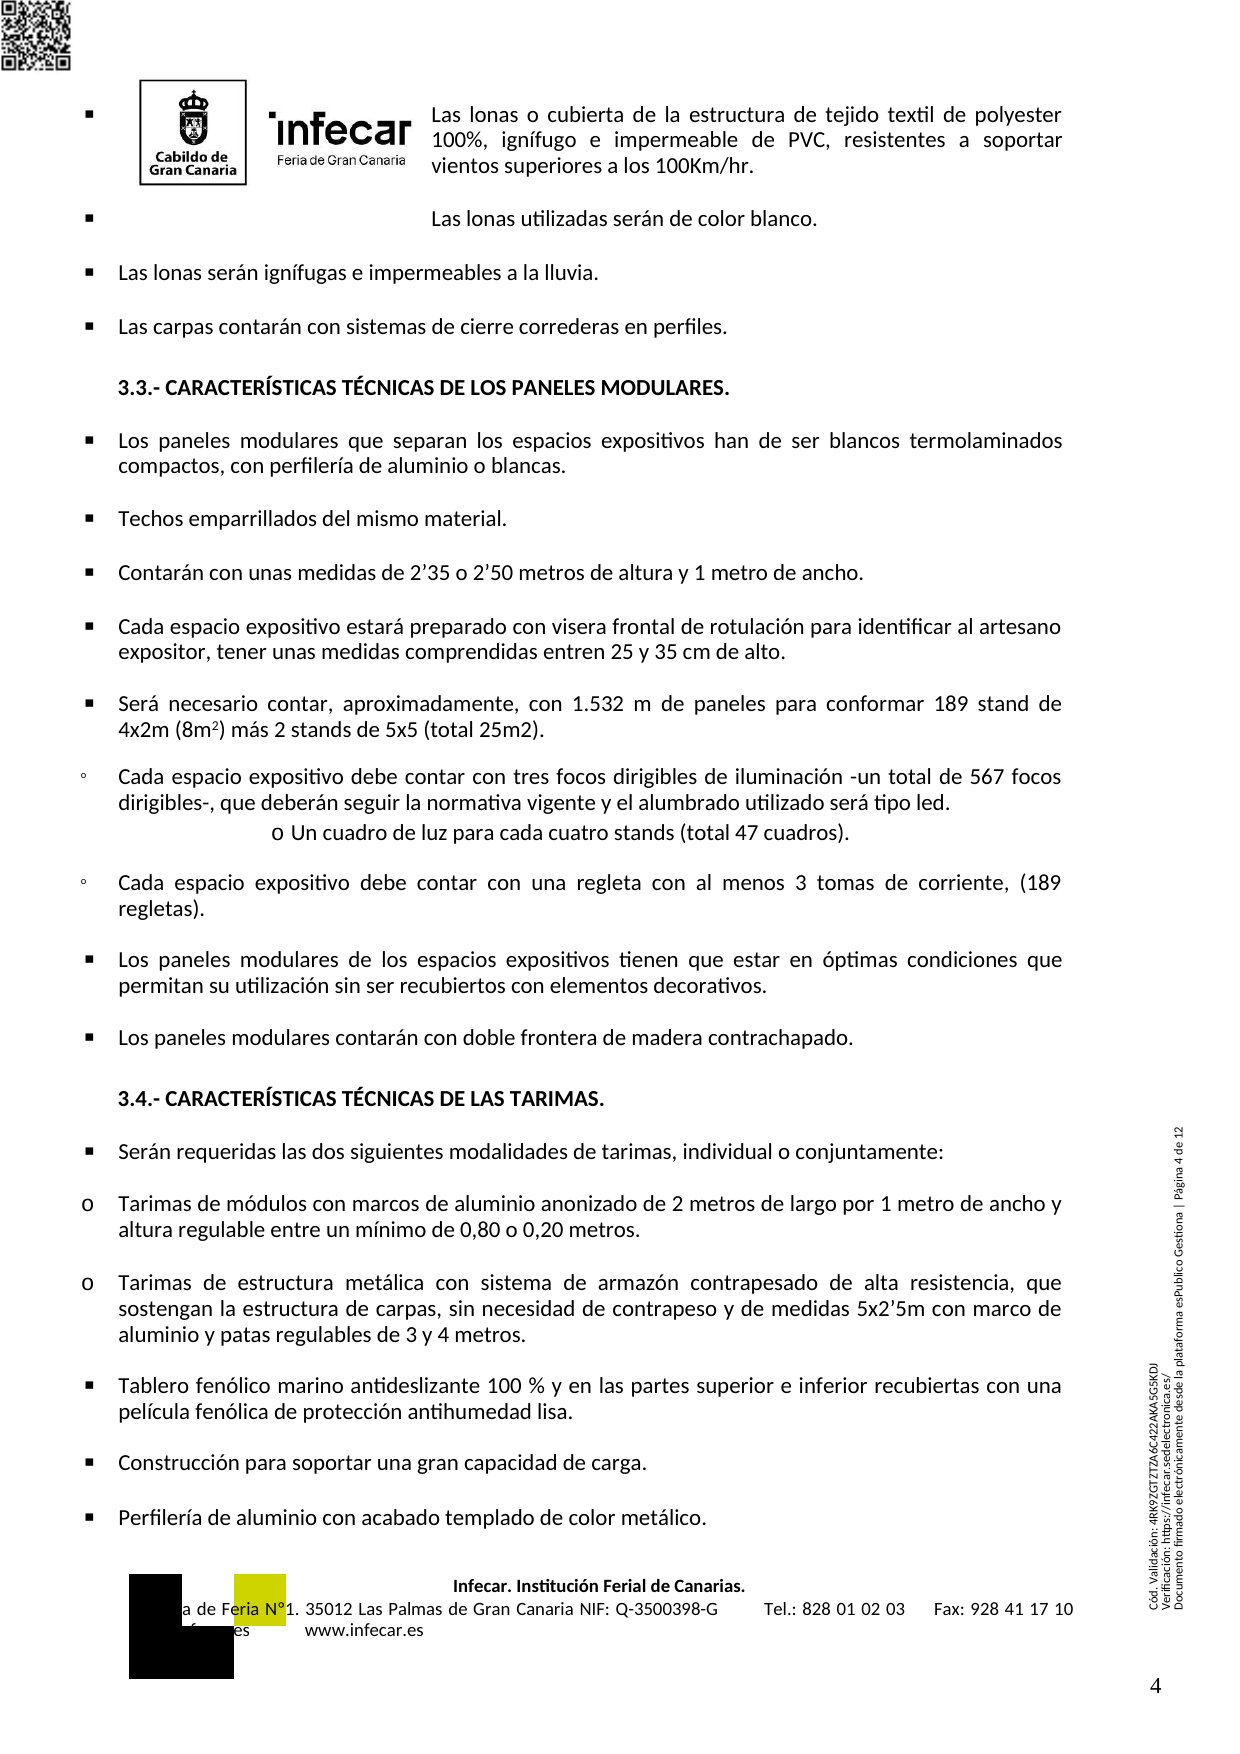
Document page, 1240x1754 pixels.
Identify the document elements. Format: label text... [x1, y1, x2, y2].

list Contarán con unas medidas de 2’35 o 2’50 metros de altura y 1 metro de ancho. [81, 559, 1064, 585]
list Techos emparrillados del mismo material. [81, 505, 1064, 531]
list Construcción para soportar una gran capacidad de carga. [81, 1450, 1064, 1476]
text 3.3.- CARACTERÍSTICAS TÉCNICAS DE LOS PANELES MODULARES. [117, 373, 1065, 401]
list Las carpas contarán con sistemas de cierre correderas en perfiles. [81, 313, 1064, 339]
list Tarimas de estructura metálica con sistema de armazón contrapesado de alta resistencia, que sostengan la estructura de carpas, sin necesidad de contrapeso y de medidas 5x2’5m con marco de aluminio y patas regulables de 3 y 4 metros. [81, 1269, 1064, 1348]
list Será necesario contar, aproximadamente, con 1.532 m de paneles para conformar 189 stand de 4x2m (8m2) más 2 stands de 5x5 (total 25m2). [81, 691, 1064, 743]
list Tablero fenólico marino antideslizante 100 % y en las partes superior e inferior recubiertas con una película fenólica de protección antihumedad lisa. [81, 1373, 1064, 1425]
text o Un cuadro de luz para cada cuatro stands (total 47 cuadros). [231, 819, 896, 846]
list Los paneles modulares contarán con doble frontera de madera contrachapado. [81, 1024, 1064, 1050]
list Los paneles modulares que separan los espacios expositivos han de ser blancos termolaminados compactos, con perfilería de aluminio o blancas. [81, 427, 1064, 480]
list Las lonas utilizadas serán de color blanco. [81, 205, 1064, 231]
list Perfilería de aluminio con acabado templado de color metálico. [81, 1504, 1064, 1530]
list Cada espacio expositivo estará preparado con visera frontal de rotulación para identificar al artesano expositor, tener unas medidas comprendidas entren 25 y 35 cm de alto. [81, 613, 1064, 666]
list Las lonas o cubierta de la estructura de tejido textil de polyester 100%, ignífugo e impermeable de PVC, resistentes a soportar vientos superiores a los 100Km/hr. [432, 101, 1064, 180]
list Cada espacio expositivo debe contar con tres focos dirigibles de iluminación -un total de 567 focos dirigibles-, que deberán seguir la normativa vigente y el alumbrado utilizado será tipo led. [81, 764, 1064, 816]
text 3.4.- CARACTERÍSTICAS TÉCNICAS DE LAS TARIMAS. [117, 1084, 1065, 1112]
list Los paneles modulares de los espacios expositivos tienen que estar en óptimas condiciones que permitan su utilización sin ser recubiertos con elementos decorativos. [81, 947, 1064, 999]
list Tarimas de módulos con marcos de aluminio anonizado de 2 metros de largo por 1 metro de ancho y altura regulable entre un mínimo de 0,80 o 0,20 metros. [81, 1190, 1064, 1243]
list Serán requeridas las dos siguientes modalidades de tarimas, individual o conjuntamente: [81, 1138, 1064, 1164]
list Cada espacio expositivo debe contar con una regleta con al menos 3 tomas de corriente, (189 regletas). [81, 870, 1064, 922]
list Las lonas serán ignífugas e impermeables a la lluvia. [81, 259, 1064, 286]
